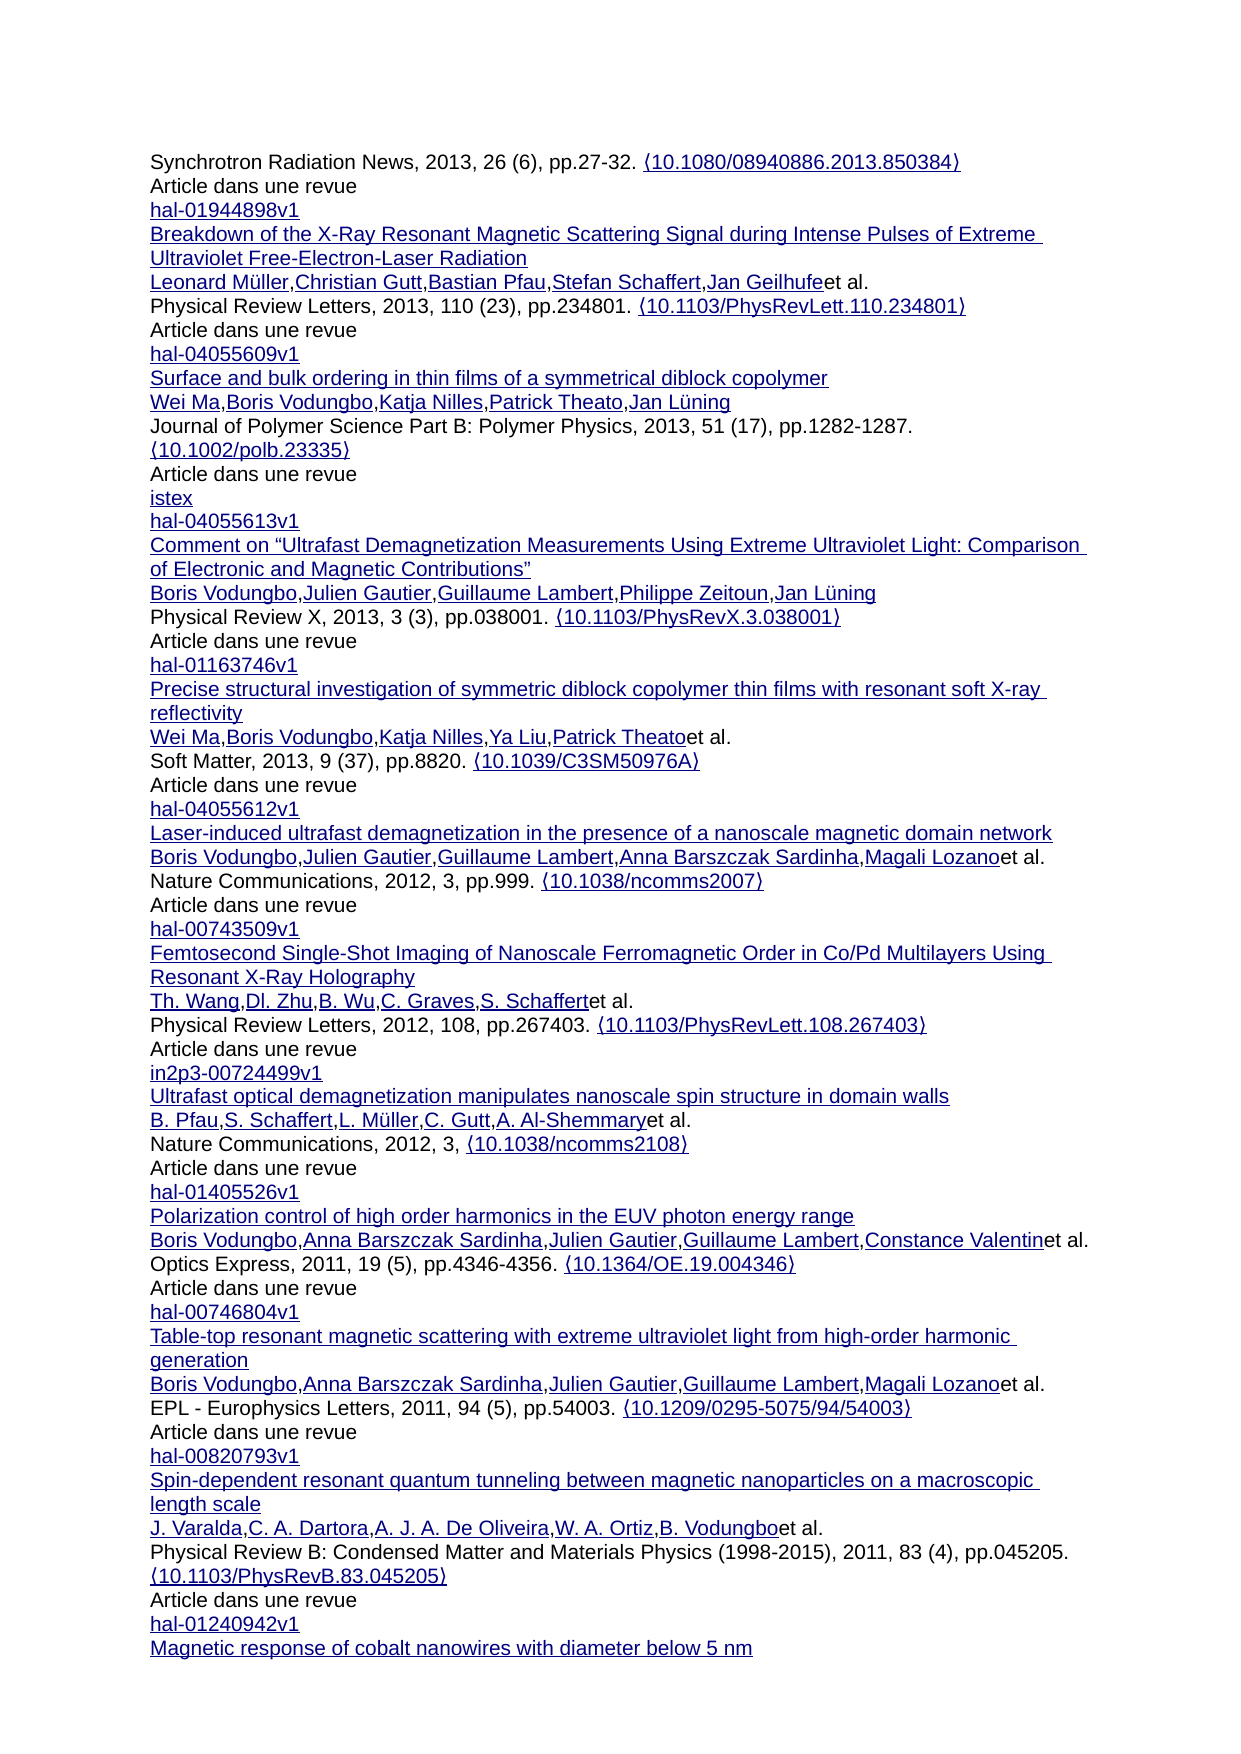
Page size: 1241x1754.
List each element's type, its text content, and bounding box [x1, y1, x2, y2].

table_cell Ultrafast optical demagnetization manipulates nanoscale spin structure in domain walls B. Pfau,S. Schaffert,L. Müller,C. Gutt,A. Al-Shemmaryet al. Nature Communications, 2012, 3, ⟨10.1038/ncomms2108⟩ Article dans une revue hal-01405526v1 [150, 1084, 1090, 1204]
table_cell Polarization control of high order harmonics in the EUV photon energy range Boris Vodungbo,Anna Barszczak Sardinha,Julien Gautier,Guillaume Lambert,Constance Valentinet al. Optics Express, 2011, 19 (5), pp.4346-4356. ⟨10.1364/OE.19.004346⟩ Article dans une revue hal-00746804v1 [150, 1204, 1090, 1324]
table_cell Breakdown of the X-Ray Resonant Magnetic Scattering Signal during Intense Pulses of Extreme Ultraviolet Free-Electron-Laser Radiation Leonard Müller,Christian Gutt,Bastian Pfau,Stefan Schaffert,Jan Geilhufeet al. Physical Review Letters, 2013, 110 (23), pp.234801. ⟨10.1103/PhysRevLett.110.234801⟩ Article dans une revue hal-04055609v1 [150, 222, 1090, 366]
table_cell Magnetic response of cobalt nanowires with diameter below 5 nm [150, 1635, 1090, 1659]
table_cell Table-top resonant magnetic scattering with extreme ultraviolet light from high-order harmonic generation Boris Vodungbo,Anna Barszczak Sardinha,Julien Gautier,Guillaume Lambert,Magali Lozanoet al. EPL - Europhysics Letters, 2011, 94 (5), pp.54003. ⟨10.1209/0295-5075/94/54003⟩ Article dans une revue hal-00820793v1 [150, 1324, 1090, 1468]
table_cell Precise structural investigation of symmetric diblock copolymer thin films with resonant soft X-ray reflectivity Wei Ma,Boris Vodungbo,Katja Nilles,Ya Liu,Patrick Theatoet al. Soft Matter, 2013, 9 (37), pp.8820. ⟨10.1039/C3SM50976A⟩ Article dans une revue hal-04055612v1 [150, 677, 1090, 821]
table_cell Laser-induced ultrafast demagnetization in the presence of a nanoscale magnetic domain network Boris Vodungbo,Julien Gautier,Guillaume Lambert,Anna Barszczak Sardinha,Magali Lozanoet al. Nature Communications, 2012, 3, pp.999. ⟨10.1038/ncomms2007⟩ Article dans une revue hal-00743509v1 [150, 821, 1090, 941]
table_cell Femtosecond Single-Shot Imaging of Nanoscale Ferromagnetic Order in Co/Pd Multilayers Using Resonant X-Ray Holography Th. Wang,Dl. Zhu,B. Wu,C. Graves,S. Schaffertet al. Physical Review Letters, 2012, 108, pp.267403. ⟨10.1103/PhysRevLett.108.267403⟩ Article dans une revue in2p3-00724499v1 [150, 941, 1090, 1084]
table_cell Surface and bulk ordering in thin films of a symmetrical diblock copolymer Wei Ma,Boris Vodungbo,Katja Nilles,Patrick Theato,Jan Lüning Journal of Polymer Science Part B: Polymer Physics, 2013, 51 (17), pp.1282-1287. ⟨10.1002/polb.23335⟩ Article dans une revue istex hal-04055613v1 [150, 366, 1090, 533]
table_cell Comment on “Ultrafast Demagnetization Measurements Using Extreme Ultraviolet Light: Comparison of Electronic and Magnetic Contributions” Boris Vodungbo,Julien Gautier,Guillaume Lambert,Philippe Zeitoun,Jan Lüning Physical Review X, 2013, 3 (3), pp.038001. ⟨10.1103/PhysRevX.3.038001⟩ Article dans une revue hal-01163746v1 [150, 533, 1090, 677]
table_cell Spin-dependent resonant quantum tunneling between magnetic nanoparticles on a macroscopic length scale J. Varalda,C. A. Dartora,A. J. A. De Oliveira,W. A. Ortiz,B. Vodungboet al. Physical Review B: Condensed Matter and Materials Physics (1998-2015), 2011, 83 (4), pp.045205. ⟨10.1103/PhysRevB.83.045205⟩ Article dans une revue hal-01240942v1 [150, 1468, 1090, 1635]
table_cell Synchrotron Radiation News, 2013, 26 (6), pp.27-32. ⟨10.1080/08940886.2013.850384⟩ Article dans une revue hal-01944898v1 [150, 150, 1090, 222]
